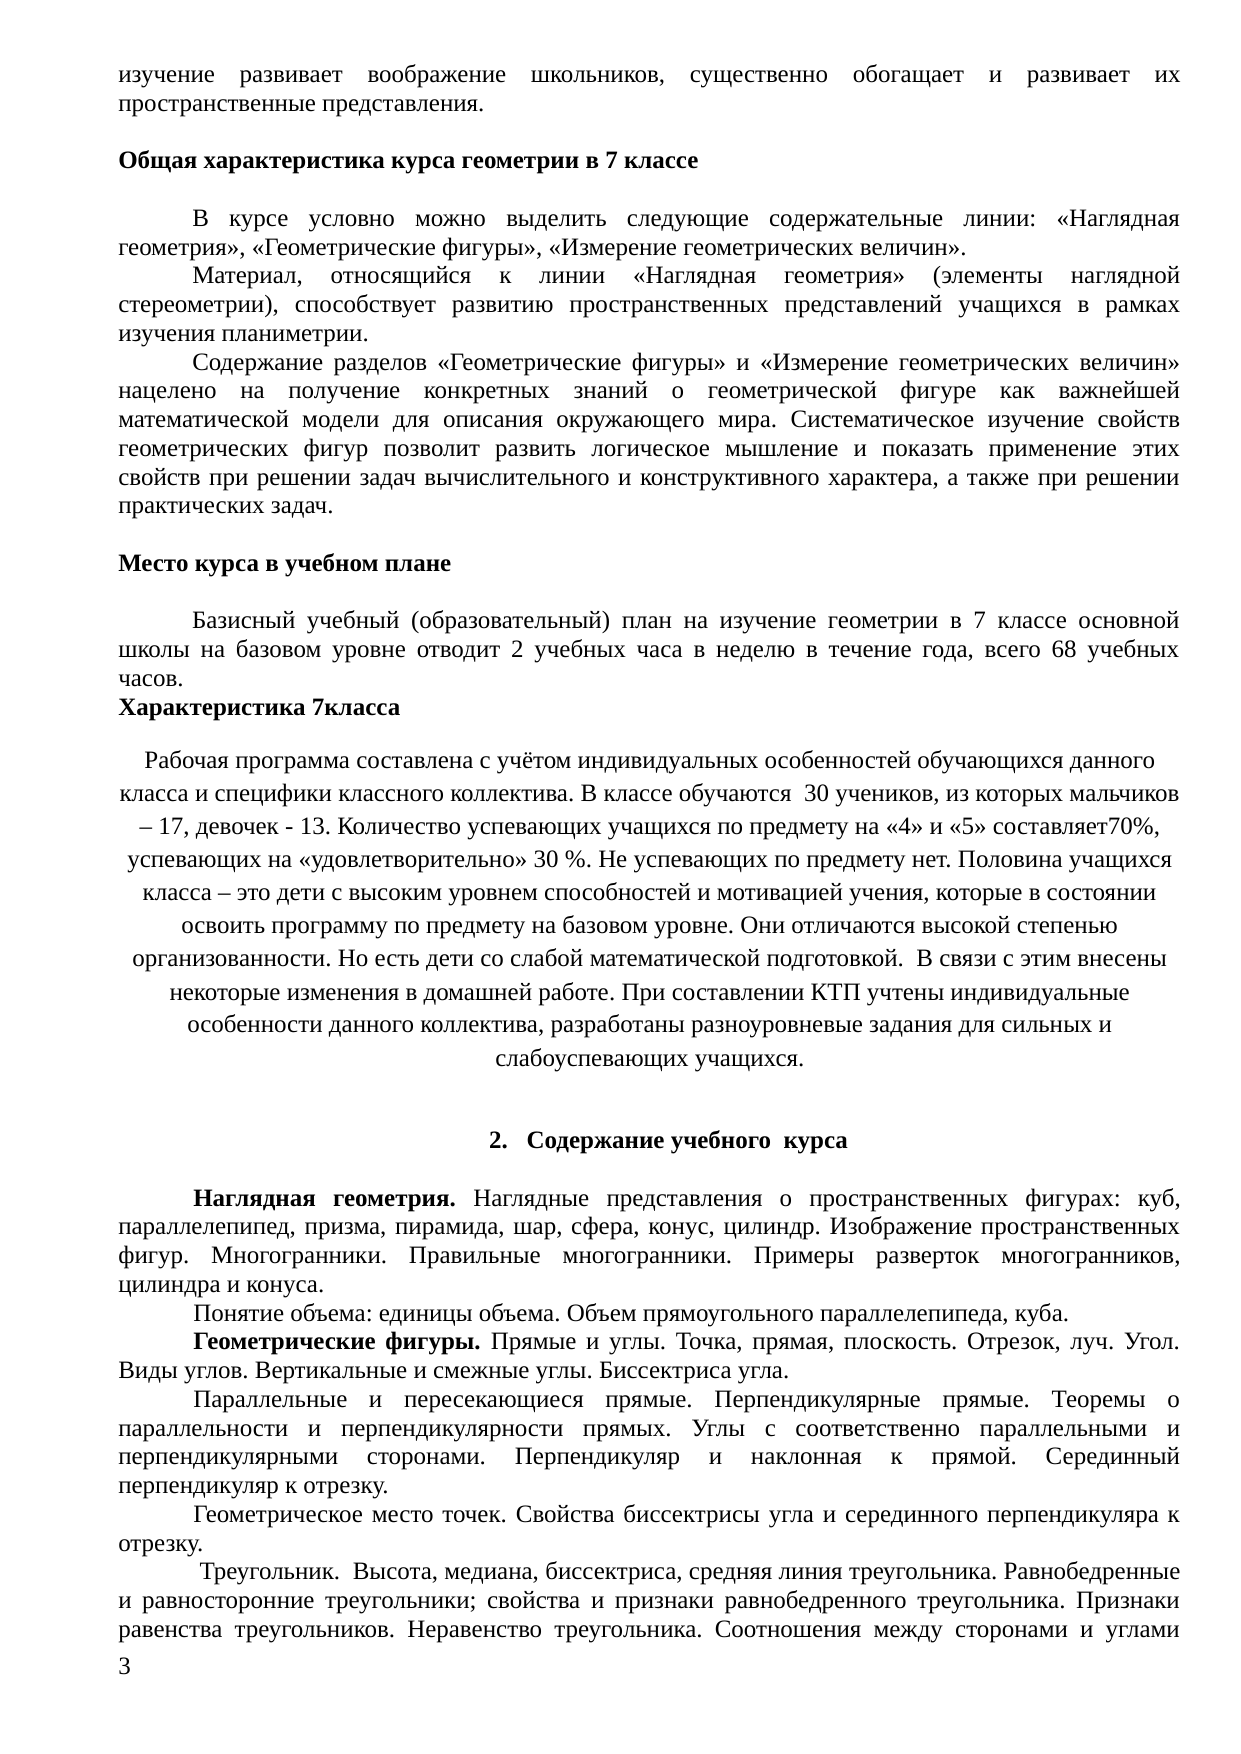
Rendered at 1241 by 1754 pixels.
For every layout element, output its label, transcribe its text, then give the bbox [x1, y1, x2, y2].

text Треугольник. Высота, медиана, биссектриса, средняя линия треугольника. Равнобедренные и равносторонние треугольники; свойства и признаки равнобедренного треугольника. Признаки равенства треугольников. Неравенство треугольника. Соотношения между сторонами и углами [118, 1556, 1181, 1643]
text Материал, относящийся к линии «Наглядная геометрия» (элементы наглядной стереометрии), способствует развитию пространственных представлений учащихся в рамках изучения планиметрии. [118, 260, 1181, 347]
text Наглядная геометрия. Наглядные представления о пространственных фигурах: куб, параллелепипед, призма, пирамида, шар, сфера, конус, цилиндр. Изображение пространственных фигур. Многогранники. Правильные многогранники. Примеры разверток многогранников, цилиндра и конуса. [118, 1183, 1181, 1298]
text Общая характеристика курса геометрии в 7 классе [118, 145, 1181, 174]
text Геометрическое место точек. Свойства биссектрисы угла и серединного перпендикуляра к отрезку. [118, 1499, 1181, 1556]
text Понятие объема: единицы объема. Объем прямоугольного параллелепипеда, куба. [118, 1298, 1181, 1326]
text Базисный учебный (образовательный) план на изучение геометрии в 7 классе основной школы на базовом уровне отводит 2 учебных часа в неделю в течение года, всего 68 учебных часов. [118, 605, 1181, 692]
text Параллельные и пересекающиеся прямые. Перпендикулярные прямые. Теоремы о параллельности и перпендикулярности прямых. Углы с соответственно параллельными и перпендикулярными сторонами. Перпендикуляр и наклонная к прямой. Серединный перпендикуляр к отрезку. [118, 1384, 1181, 1499]
list Содержание учебного курса [156, 1125, 1181, 1154]
text Геометрические фигуры. Прямые и углы. Точка, прямая, плоскость. Отрезок, луч. Угол. Виды углов. Вертикальные и смежные углы. Биссектриса угла. [118, 1326, 1181, 1384]
text изучение развивает воображение школьников, существенно обогащает и развивает их пространственные представления. [118, 59, 1181, 117]
text Рабочая программа составлена с учётом индивидуальных особенностей обучающихся данного класса и специфики классного коллектива. В классе обучаются 30 учеников, из которых мальчиков – 17, девочек - 13. Количество успевающих учащихся по предмету на «4» и «5» составляет70%, успевающих на «удовлетворительно» 30 %. Не успевающих по предмету нет. Половина учащихся класса – это дети с высоким уровнем способностей и мотивацией учения, которые в состоянии освоить программу по предмету на базовом уровне. Они отличаются высокой степенью организованности. Но есть дети со слабой математической подготовкой. В связи с этим внесены некоторые изменения в домашней работе. При составлении КТП учтены индивидуальные особенности данного коллектива, разработаны разноуровневые задания для сильных и слабоуспевающих учащихся. [118, 745, 1181, 1071]
text Содержание разделов «Геометрические фигуры» и «Измерение геометрических величин» нацелено на получение конкретных знаний о геометрической фигуре как важнейшей математической модели для описания окружающего мира. Систематическое изучение свойств геометрических фигур позволит развить логическое мышление и показать применение этих свойств при решении задач вычислительного и конструктивного характера, а также при решении практических задач. [118, 347, 1181, 519]
text Характеристика 7класса [118, 692, 1181, 720]
text Место курса в учебном плане [118, 548, 1181, 577]
text В курсе условно можно выделить следующие содержательные линии: «Наглядная геометрия», «Геометрические фигуры», «Измерение геометрических величин». [118, 203, 1181, 260]
